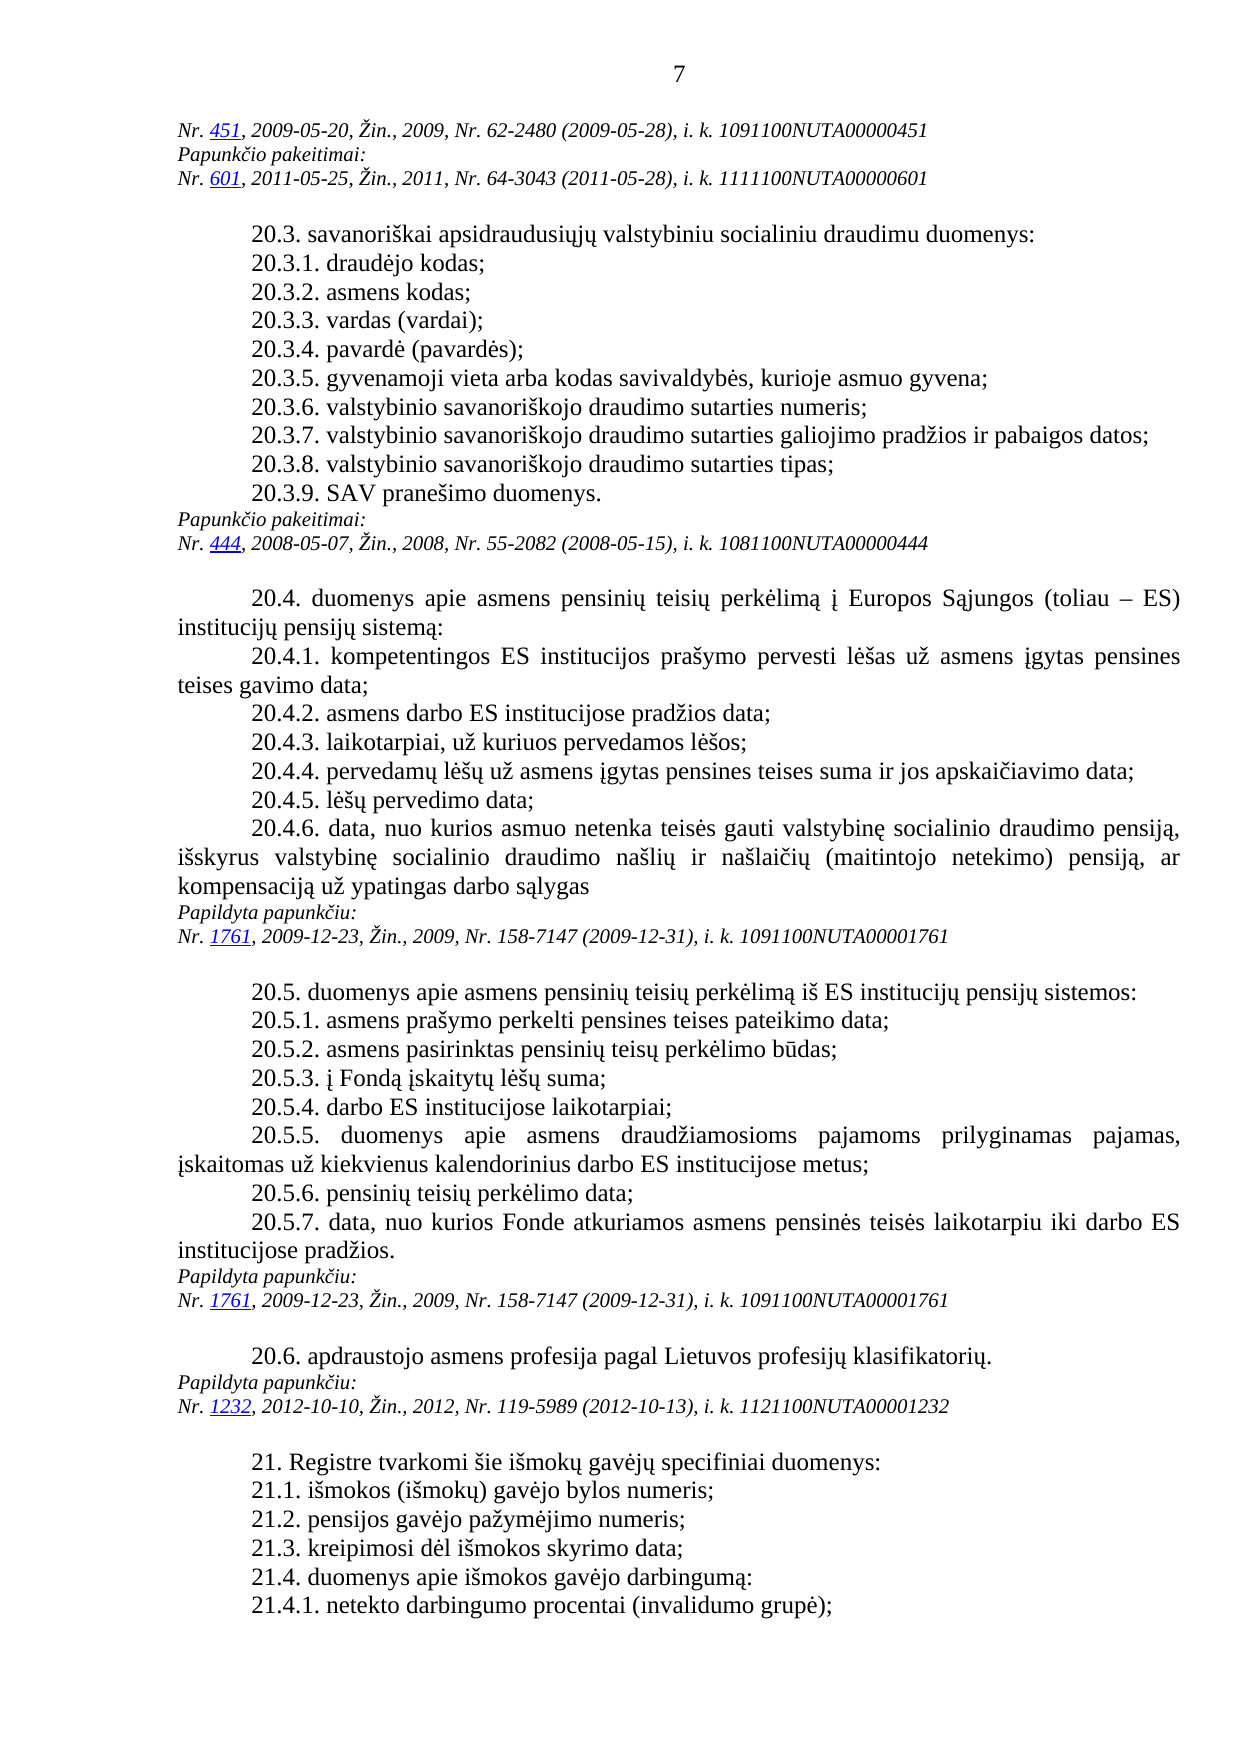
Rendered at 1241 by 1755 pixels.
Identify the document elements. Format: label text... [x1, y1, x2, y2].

text 21.1. išmokos (išmokų) gavėjo bylos numeris; [177, 1475, 1181, 1504]
text 20.3.6. valstybinio savanoriškojo draudimo sutarties numeris; [177, 392, 1181, 420]
text Nr. 444, 2008-05-07, Žin., 2008, Nr. 55-2082 (2008-05-15), i. k. 1081100NUTA00000444 [177, 531, 1181, 555]
text 20.3.4. pavardė (pavardės); [177, 334, 1181, 363]
text 20.3.2. asmens kodas; [177, 277, 1181, 305]
text 20.3.9. SAV pranešimo duomenys. [177, 478, 1181, 507]
text 20.3.5. gyvenamoji vieta arba kodas savivaldybės, kurioje asmuo gyvena; [177, 363, 1181, 392]
text 20.5.6. pensinių teisių perkėlimo data; [177, 1178, 1181, 1207]
text 20.4. duomenys apie asmens pensinių teisių perkėlimą į Europos Sąjungos (toliau – ES) institucijų pensijų sistemą: [177, 583, 1181, 641]
text 20.4.2. asmens darbo ES institucijose pradžios data; [177, 698, 1181, 727]
text 21.4. duomenys apie išmokos gavėjo darbingumą: [177, 1562, 1181, 1590]
text Papunkčio pakeitimai: [177, 507, 1181, 531]
text Nr. 1761, 2009-12-23, Žin., 2009, Nr. 158-7147 (2009-12-31), i. k. 1091100NUTA00001761 [177, 924, 1181, 948]
text 20.3. savanoriškai apsidraudusiųjų valstybiniu socialiniu draudimu duomenys: [177, 219, 1181, 248]
text 20.4.5. lėšų pervedimo data; [177, 785, 1181, 813]
text 20.4.3. laikotarpiai, už kuriuos pervedamos lėšos; [177, 727, 1181, 756]
text 20.3.8. valstybinio savanoriškojo draudimo sutarties tipas; [177, 449, 1181, 478]
text Nr. 1761, 2009-12-23, Žin., 2009, Nr. 158-7147 (2009-12-31), i. k. 1091100NUTA00001761 [177, 1288, 1181, 1312]
text 20.5.4. darbo ES institucijose laikotarpiai; [177, 1092, 1181, 1120]
text 20.3.3. vardas (vardai); [177, 305, 1181, 334]
text Papunkčio pakeitimai: [177, 142, 1181, 166]
text 20.3.7. valstybinio savanoriškojo draudimo sutarties galiojimo pradžios ir pabaigos datos; [177, 420, 1181, 449]
text 20.5.5. duomenys apie asmens draudžiamosioms pajamoms prilyginamas pajamas, įskaitomas už kiekvienus kalendorinius darbo ES institucijose metus; [177, 1120, 1181, 1178]
text Papildyta papunkčiu: [177, 900, 1181, 924]
text 20.4.4. pervedamų lėšų už asmens įgytas pensines teises suma ir jos apskaičiavimo data; [177, 756, 1181, 785]
text 20.4.1. kompetentingos ES institucijos prašymo pervesti lėšas už asmens įgytas pensines teises gavimo data; [177, 641, 1181, 698]
text 20.5.2. asmens pasirinktas pensinių teisų perkėlimo būdas; [177, 1034, 1181, 1063]
text 21.3. kreipimosi dėl išmokos skyrimo data; [177, 1533, 1181, 1562]
text Nr. 601, 2011-05-25, Žin., 2011, Nr. 64-3043 (2011-05-28), i. k. 1111100NUTA00000601 [177, 166, 1181, 190]
text 20.6. apdraustojo asmens profesija pagal Lietuvos profesijų klasifikatorių. [177, 1341, 1181, 1370]
text 20.5.1. asmens prašymo perkelti pensines teises pateikimo data; [177, 1005, 1181, 1034]
text 20.5.7. data, nuo kurios Fonde atkuriamos asmens pensinės teisės laikotarpiu iki darbo ES institucijose pradžios. [177, 1207, 1181, 1264]
text Papildyta papunkčiu: [177, 1264, 1181, 1288]
text 20.5.3. į Fondą įskaitytų lėšų suma; [177, 1063, 1181, 1092]
text 21.2. pensijos gavėjo pažymėjimo numeris; [177, 1504, 1181, 1533]
text 21.4.1. netekto darbingumo procentai (invalidumo grupė); [177, 1590, 1181, 1619]
text Nr. 1232, 2012-10-10, Žin., 2012, Nr. 119-5989 (2012-10-13), i. k. 1121100NUTA00001232 [177, 1394, 1181, 1418]
text 21. Registre tvarkomi šie išmokų gavėjų specifiniai duomenys: [177, 1447, 1181, 1475]
text Papildyta papunkčiu: [177, 1370, 1181, 1394]
text 20.5. duomenys apie asmens pensinių teisių perkėlimą iš ES institucijų pensijų sistemos: [177, 977, 1181, 1005]
text 20.3.1. draudėjo kodas; [177, 248, 1181, 277]
text 20.4.6. data, nuo kurios asmuo netenka teisės gauti valstybinę socialinio draudimo pensiją, išskyrus valstybinę socialinio draudimo našlių ir našlaičių (maitintojo netekimo) pensiją, ar kompensaciją už ypatingas darbo sąlygas [177, 813, 1181, 900]
text Nr. 451, 2009-05-20, Žin., 2009, Nr. 62-2480 (2009-05-28), i. k. 1091100NUTA00000451 [177, 118, 1181, 142]
